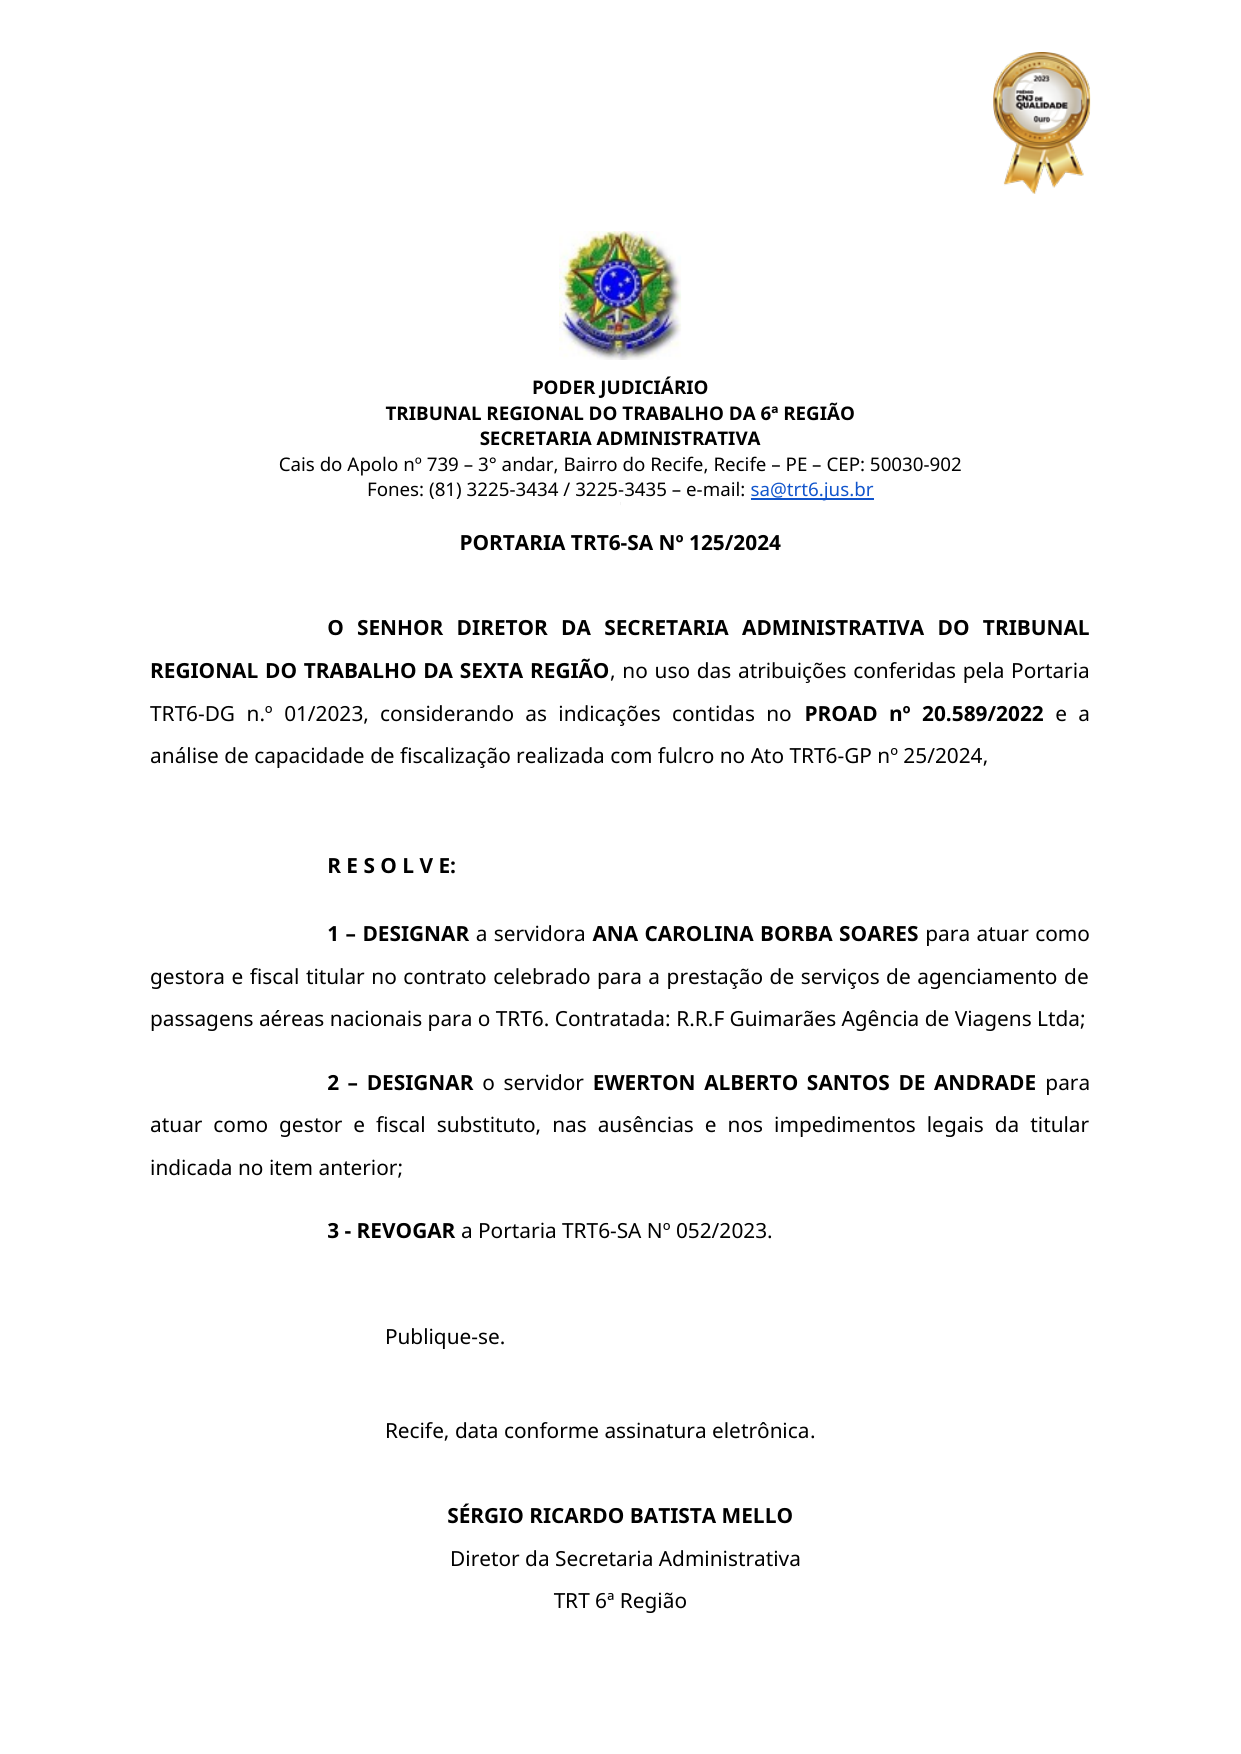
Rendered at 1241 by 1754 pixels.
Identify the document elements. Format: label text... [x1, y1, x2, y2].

text Recife, data conforme assinatura eletrônica. [150, 1416, 1090, 1444]
text Publique-se. [150, 1322, 1090, 1351]
text 1 – DESIGNAR a servidora ANA CAROLINA BORBA SOARES para atuar como gestora e fiscal titular no contrato celebrado para a prestação de serviços de agenciamento de passagens aéreas nacionais para o TRT6. Contratada: R.R.F Guimarães Agência de Viagens Ltda; [150, 919, 1090, 1033]
text PORTARIA TRT6-SA Nº 125/2024 [150, 528, 1090, 557]
text SÉRGIO RICARDO BATISTA MELLO [150, 1501, 1090, 1530]
text 2 – DESIGNAR o servidor EWERTON ALBERTO SANTOS DE ANDRADE para atuar como gestor e fiscal substituto, nas ausências e nos impedimentos legais da titular indicada no item anterior; [150, 1068, 1090, 1181]
text O SENHOR DIRETOR DA SECRETARIA ADMINISTRATIVA DO TRIBUNAL REGIONAL DO TRABALHO DA SEXTA REGIÃO, no uso das atribuições conferidas pela Portaria TRT6-DG n.º 01/2023, considerando as indicações contidas no PROAD nº 20.589/2022 e a análise de capacidade de fiscalização realizada com fulcro no Ato TRT6-GP nº 25/2024, [150, 613, 1090, 770]
text TRT 6ª Região [150, 1587, 1090, 1615]
picture [993, 52, 1091, 194]
text 3 - REVOGAR a Portaria TRT6-SA Nº 052/2023. [150, 1216, 1090, 1245]
picture [559, 231, 682, 360]
text Diretor da Secretaria Administrativa [150, 1544, 1090, 1572]
text R E S O L V E: [327, 852, 1090, 880]
